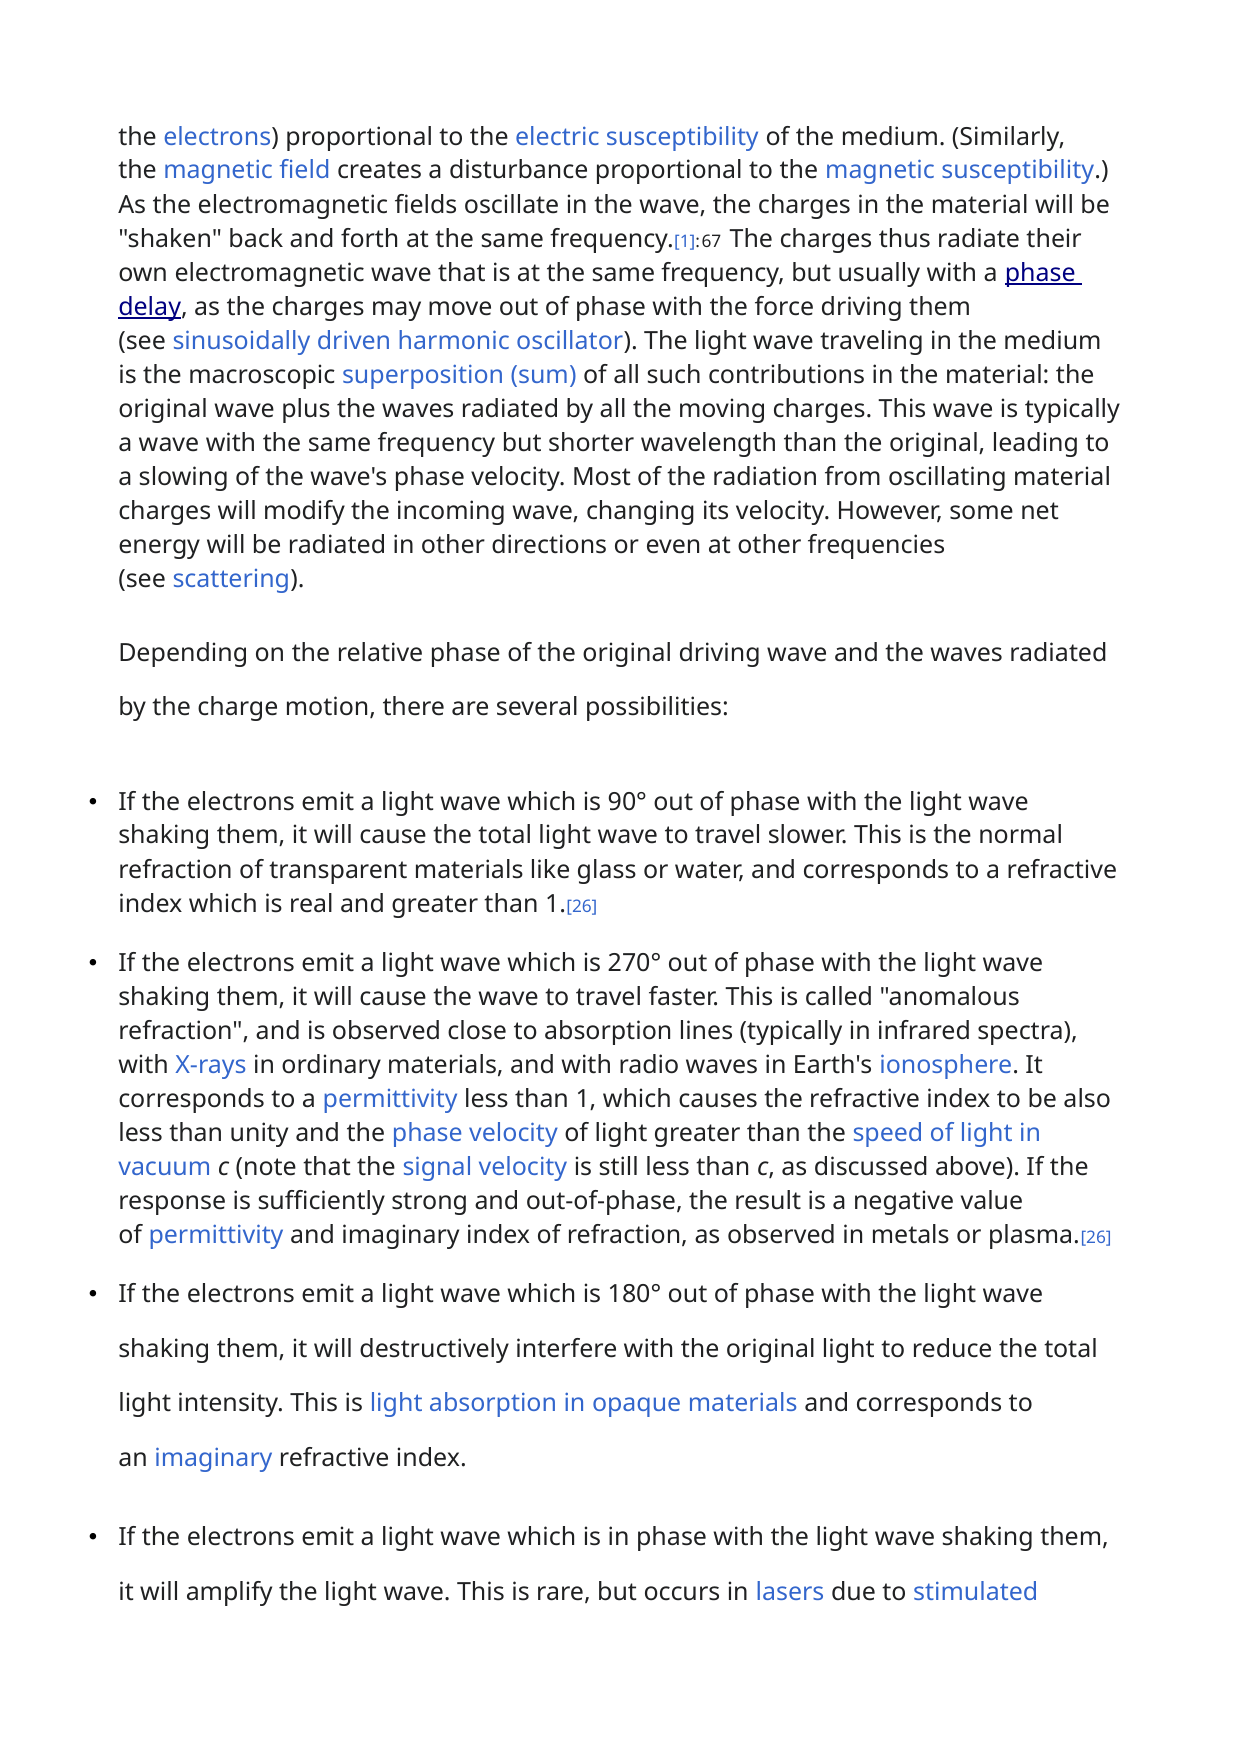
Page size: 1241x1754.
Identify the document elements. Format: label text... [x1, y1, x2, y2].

text Depending on the relative phase of the original driving wave and the waves radiated by the charge motion, there are several possibilities: [118, 634, 1122, 723]
list If the electrons emit a light wave which is 180° out of phase with the light wave shaking them, it will destructively interfere with the original light to reduce the total light intensity. This is light absorption in opaque materials and corresponds to an imaginary refractive index. [118, 1276, 1122, 1473]
text the electrons) proportional to the electric susceptibility of the medium. (Similarly, the magnetic field creates a disturbance proportional to the magnetic susceptibility.) As the electromagnetic fields oscillate in the wave, the charges in the material will be "shaken" back and forth at the same frequency.[1]: 67 The charges thus radiate their own electromagnetic wave that is at the same frequency, but usually with a phase delay, as the charges may move out of phase with the force driving them (see sinusoidally driven harmonic oscillator). The light wave traveling in the medium is the macroscopic superposition (sum) of all such contributions in the material: the original wave plus the waves radiated by all the moving charges. This wave is typically a wave with the same frequency but shorter wavelength than the original, leading to a slowing of the wave's phase velocity. Most of the radiation from oscillating material charges will modify the incoming wave, changing its velocity. However, some net energy will be radiated in other directions or even at other frequencies (see scattering). [118, 118, 1122, 595]
list If the electrons emit a light wave which is in phase with the light wave shaking them, it will amplify the light wave. This is rare, but occurs in lasers due to stimulated [118, 1519, 1122, 1607]
list If the electrons emit a light wave which is 90° out of phase with the light wave shaking them, it will cause the total light wave to travel slower. This is the normal refraction of transparent materials like glass or water, and corresponds to a refractive index which is real and greater than 1.[26] [118, 783, 1122, 919]
list If the electrons emit a light wave which is 270° out of phase with the light wave shaking them, it will cause the wave to travel faster. This is called "anomalous refraction", and is observed close to absorption lines (typically in infrared spectra), with X-rays in ordinary materials, and with radio waves in Earth's ionosphere. It corresponds to a permittivity less than 1, which causes the refractive index to be also less than unity and the phase velocity of light greater than the speed of light in vacuum c (note that the signal velocity is still less than c, as discussed above). If the response is sufficiently strong and out-of-phase, the result is a negative value of permittivity and imaginary index of refraction, as observed in metals or plasma.[26] [118, 944, 1122, 1251]
